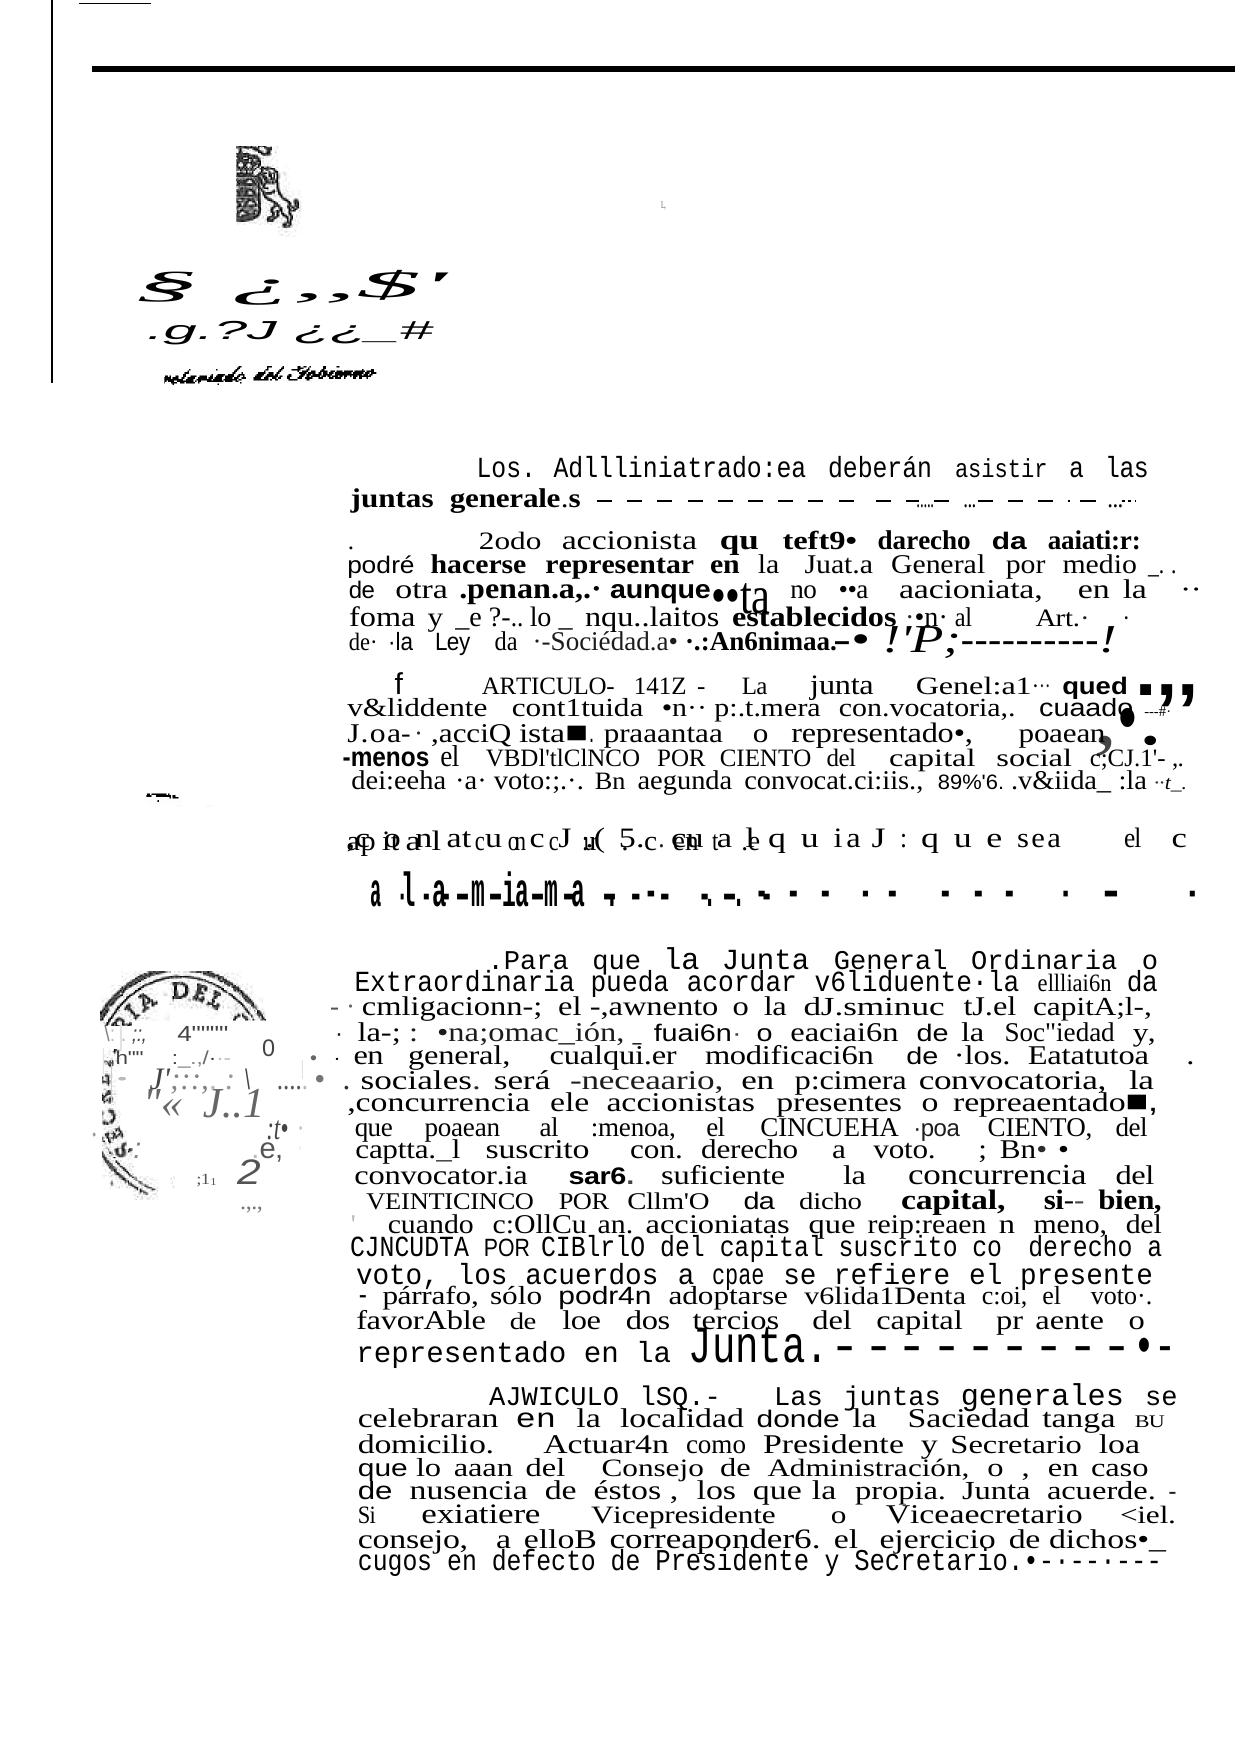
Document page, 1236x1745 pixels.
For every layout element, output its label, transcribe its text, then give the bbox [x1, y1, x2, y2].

text - · cmligacionn-; el -,awnento o la dJ.sminuc tJ.el capitA;l-, [330, 995, 1217, 1020]
text . que poaean al :menoa, el CINCUEHA ·poa CIENTO, del [338, 1116, 1217, 1141]
text ..... [647, 483, 934, 513]
text ,•.l-. [1093, 673, 1177, 762]
text Extraordinaria pueda acordar v6liduente·la ellliai6n da [595, 976, 1158, 995]
text ..h"" :_.,/··- • · en general, cualqui.er modificaci6n de ·los. Eatatutoa . [122, 1047, 1217, 1069]
text .,., VEINTICINCO POR Cllm'O da dicho capital, si-- bien, ' cuando c:OllCu an. accioniatas que reip:reaen n meno, del CJNCUDTA POR CIBlrlO del capital suscrito co derecho a [228, 1190, 1162, 1265]
text f ARTICULO- 141Z - La junta Genel:a1··· qued v&liddente cont1tuida •n·· p:.t.mera con.vocatoria,. cuaado ---#· J.oa-· ,acciQ ista■. praaantaa o representado•, poaean [347, 674, 1093, 748]
text AJWICULO lSQ.- Las juntas generales se celebraran en la localidad donde la Saciedad tanga BU domicilio. Actuar4n como Presidente y Secretario loa que lo aaan del Consejo de Administración, o , en caso de nusencia de éstos , los que la propia. Junta acuerde. - Si exiatiere Vicepresidente o Viceaecretario <iel. consejo, a elloB correaponder6. el ejercicio de dichos•_ cugos en defecto de Presidente y Secretario.•-·--·--- [358, 1384, 1189, 1580]
text juntas generale.s [350, 483, 584, 513]
text ,•.l-. [1093, 731, 1105, 754]
text ;11 2 convocator.ia sar6. suficiente la concurrencia del [196, 1162, 1217, 1190]
text :t• · '1,· [266, 1108, 338, 1146]
text ,caolnaatmuiacmJa.(.5.-. cu.a.l-q-u-ia-J-: q-u-e-sea- -el c-ap-it-a-l--c-on-c-:ur-.-c-en-t-.e- [346, 797, 1217, 924]
text dei:eeha ·a· voto:;.·. Bn aegunda convocat.ci:iis., 89%'6. .v&iida_ :la ··t_. [351, 771, 1217, 794]
text "« J..1 . ,, [143, 1079, 334, 1127]
text -• !'P; !f'¡,j [833, 617, 1191, 661]
text . 2odo accionista qu teft9• darecho da aaiati:r: [348, 526, 1217, 555]
text \: [104, 1026, 120, 1047]
text . ;:, 4"""'' · la-; : •na;omac_ión, _ fuai6n· o eaciai6n de la Soc"iedad y, [122, 1020, 1217, 1047]
text Los. Adllliniatrado:ea deberán asistir a las [476, 454, 1217, 483]
text no ••a aacioniata, en la ·· [772, 578, 1217, 604]
text podré hacerse representar en la Juat.a General por medio _. . [347, 555, 760, 578]
text voto, los acuerdos a cpae se refiere el presente - párrafo, sólo podr4n adoptarse v6lida1Denta c:oi, el voto·. favorAble de loe dos tercios del capital pr aente o representado en la Junta. •- [356, 1265, 1179, 1378]
text .g.?J ¿¿_# [147, 315, 1217, 345]
text : .e, captta._l suscrito con. derecho a voto. ; Bn• • [175, 1141, 1217, 1162]
text .,, [1136, 630, 1202, 711]
text · J';::,. : \ ..... • . sociales. será -neceaario, en p:cimera convocatoria, la [303, 1069, 1217, 1094]
text § ¿,,$' [134, 262, 1217, 305]
text .Para que la Junta General Ordinaria o [79, 946, 1159, 976]
text ... [1105, 483, 1125, 513]
text 0 [262, 1035, 275, 1062]
text L, [659, 199, 668, 211]
text podré hacerse representar en la Juat.a General por medio _. . [762, 555, 1217, 578]
text -menos el VBDl'tlClNCO POR CIENTO del capital social c;CJ.1'- ,. [342, 748, 1217, 771]
text . que poaean al :menoa, el CINCUEHA ·poa CIENTO, del [175, 1127, 266, 1141]
text foma y _e ?-.. lo _ nqu..laitos establecidos ·•n· al Art.· · de· ·la Ley da ·-Sociédad.a• ·.:An6nimaa. [866, 606, 1130, 617]
text de otra .penan.a,.· aunque [349, 578, 711, 604]
text Extraordinaria pueda acordar v6liduente·la ellliai6n da [266, 976, 592, 995]
text foma y _e ?-.. lo _ nqu..laitos establecidos ·•n· al Art.· · de· ·la Ley da ·-Sociédad.a• ·.:An6nimaa. [349, 606, 861, 656]
text ••ta [711, 567, 772, 626]
text ... [963, 483, 978, 513]
text ,concurrencia ele accionistas presentes o repreaentado■, [347, 1094, 1217, 1116]
